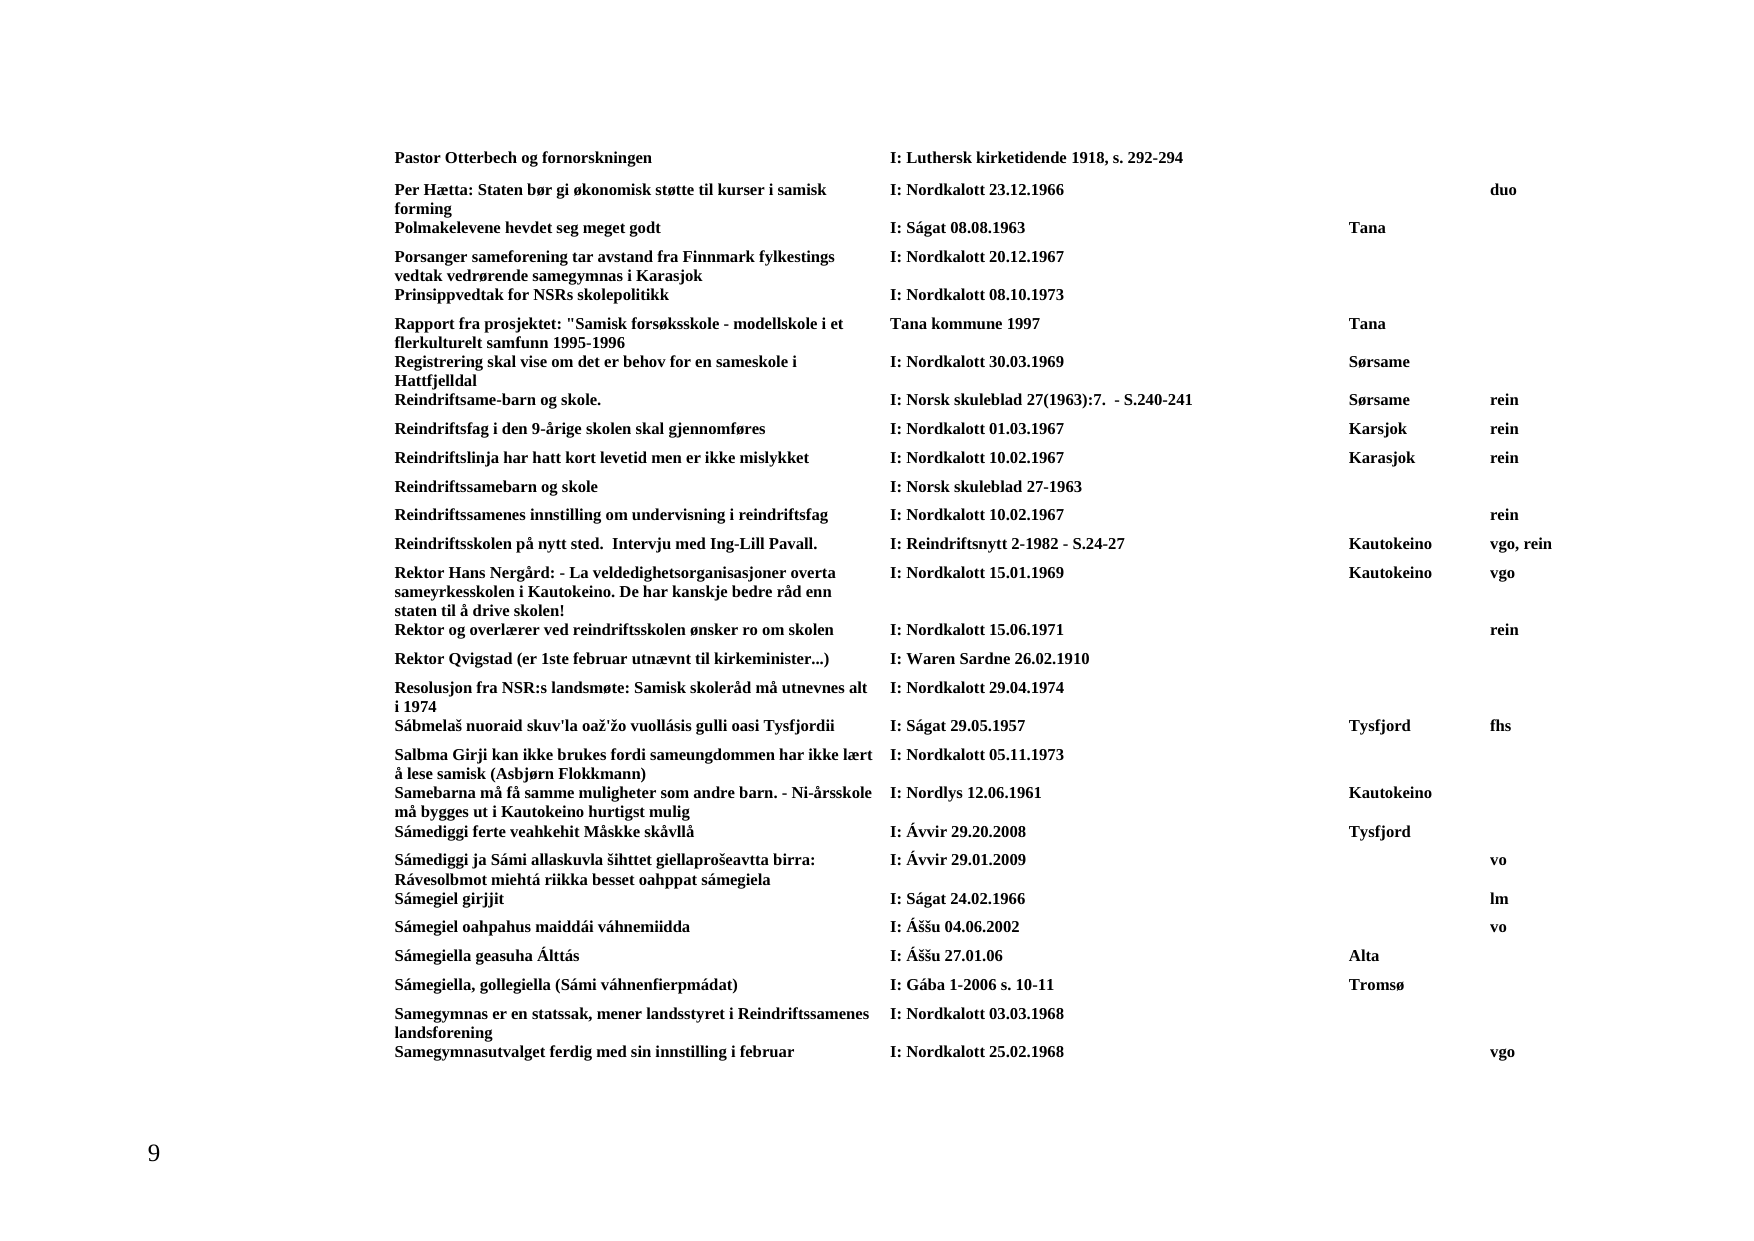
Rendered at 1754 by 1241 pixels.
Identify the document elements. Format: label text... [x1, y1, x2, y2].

table_cell I: Nordkalott 25.02.1968 [883, 1042, 1341, 1071]
table_cell [1483, 783, 1605, 821]
table_cell I: Ságat 24.02.1966 [883, 889, 1341, 917]
table_cell Resolusjon fra NSR:s landsmøte: Samisk skoleråd må utnevnes alt i 1974 [387, 678, 883, 716]
table_cell [1483, 946, 1605, 975]
table_cell [149, 246, 387, 285]
table_cell [149, 821, 387, 850]
table_cell Reindriftssamenes innstilling om undervisning i reindriftsfag [387, 505, 883, 534]
table_cell [149, 352, 387, 390]
table_cell [149, 975, 387, 1003]
table_cell Sámegiel oahpahus maiddái váhnemiidda [387, 917, 883, 946]
table_cell Karsjok [1341, 419, 1482, 448]
table_cell I: Nordkalott 10.02.1967 [883, 505, 1341, 534]
table_cell [149, 745, 387, 783]
table_cell Sámediggi ferte veahkehit Måskke skåvllå [387, 821, 883, 850]
table_cell vgo [1483, 563, 1605, 620]
table_cell [149, 850, 387, 888]
table_cell vgo, rein [1483, 534, 1605, 563]
table_cell [149, 476, 387, 505]
table_cell [1341, 620, 1482, 649]
table_cell [149, 179, 387, 218]
table_cell rein [1483, 390, 1605, 419]
table_cell [1483, 1004, 1605, 1042]
table_cell I: Reindriftsnytt 2-1982 - S.24-27 [883, 534, 1341, 563]
table_cell [149, 390, 387, 419]
table_cell [149, 148, 387, 179]
table_cell [1341, 285, 1482, 313]
table_cell [149, 1042, 387, 1071]
table_cell Tysfjord [1341, 821, 1482, 850]
table_cell [1483, 285, 1605, 313]
table_cell Prinsippvedtak for NSRs skolepolitikk [387, 285, 883, 313]
table_cell Sámegiella, gollegiella (Sámi váhnenfierpmádat) [387, 975, 883, 1003]
table_cell [1483, 352, 1605, 390]
table_cell Per Hætta: Staten bør gi økonomisk støtte til kurser i samisk forming [387, 179, 883, 218]
table_cell [1341, 745, 1482, 783]
table_cell [149, 649, 387, 678]
table_cell [1483, 678, 1605, 716]
table_cell [149, 448, 387, 476]
table_cell fhs [1483, 716, 1605, 745]
table_cell Tana [1341, 218, 1482, 246]
table_cell [1341, 850, 1482, 888]
table_cell I: Waren Sardne 26.02.1910 [883, 649, 1341, 678]
table_cell Tana [1341, 314, 1482, 352]
table_cell I: Ávvir 29.01.2009 [883, 850, 1341, 888]
table_cell Sørsame [1341, 390, 1482, 419]
table_cell Salbma Girji kan ikke brukes fordi sameungdommen har ikke lært å lese samisk (Asbjørn Flokkmann) [387, 745, 883, 783]
table_cell [149, 889, 387, 917]
table_cell [1341, 1042, 1482, 1071]
table_cell I: Nordkalott 03.03.1968 [883, 1004, 1341, 1042]
table_cell [149, 218, 387, 246]
table_cell Kautokeino [1341, 783, 1482, 821]
table_cell [1341, 179, 1482, 218]
table_cell I: Nordkalott 30.03.1969 [883, 352, 1341, 390]
table_cell rein [1483, 419, 1605, 448]
table_cell Rektor Qvigstad (er 1ste februar utnævnt til kirkeminister...) [387, 649, 883, 678]
table_cell I: Áššu 04.06.2002 [883, 917, 1341, 946]
table_cell [1483, 649, 1605, 678]
table_cell Sámegiel girjjit [387, 889, 883, 917]
table_cell [149, 285, 387, 313]
table_cell [149, 716, 387, 745]
table_cell [149, 563, 387, 620]
table_cell [149, 946, 387, 975]
table_cell [149, 505, 387, 534]
table_cell I: Norsk skuleblad 27(1963):7. - S.240-241 [883, 390, 1341, 419]
table_cell I: Luthersk kirketidende 1918, s. 292-294 [883, 148, 1341, 179]
table_cell Registrering skal vise om det er behov for en sameskole i Hattfjelldal [387, 352, 883, 390]
table_cell [1341, 1004, 1482, 1042]
table_cell [149, 620, 387, 649]
table_cell Pastor Otterbech og fornorskningen [387, 148, 883, 179]
table_cell Reindriftssamebarn og skole [387, 476, 883, 505]
table_cell I: Ságat 29.05.1957 [883, 716, 1341, 745]
table_cell Sábmelaš nuoraid skuv'la oaž'žo vuollásis gulli oasi Tysfjordii [387, 716, 883, 745]
table_cell lm [1483, 889, 1605, 917]
table_cell I: Nordkalott 23.12.1966 [883, 179, 1341, 218]
table_cell [149, 534, 387, 563]
table_cell [1341, 476, 1482, 505]
table_cell I: Nordlys 12.06.1961 [883, 783, 1341, 821]
table_cell Porsanger sameforening tar avstand fra Finnmark fylkestings vedtak vedrørende samegymnas i Karasjok [387, 246, 883, 285]
table_cell Rapport fra prosjektet: "Samisk forsøksskole - modellskole i et flerkulturelt samfunn 1995-1996 [387, 314, 883, 352]
table_cell I: Nordkalott 01.03.1967 [883, 419, 1341, 448]
table_cell Reindriftslinja har hatt kort levetid men er ikke mislykket [387, 448, 883, 476]
table_cell Sámegiella geasuha Álttás [387, 946, 883, 975]
table_cell vo [1483, 917, 1605, 946]
table_cell I: Nordkalott 15.06.1971 [883, 620, 1341, 649]
table_cell vo [1483, 850, 1605, 888]
table_cell I: Nordkalott 20.12.1967 [883, 246, 1341, 285]
table_cell rein [1483, 505, 1605, 534]
table_cell I: Nordkalott 15.01.1969 [883, 563, 1341, 620]
table_cell Samebarna må få samme muligheter som andre barn. - Ni-årsskole må bygges ut i Kautokeino hurtigst mulig [387, 783, 883, 821]
table_cell [149, 783, 387, 821]
table_cell I: Nordkalott 05.11.1973 [883, 745, 1341, 783]
table_cell I: Nordkalott 29.04.1974 [883, 678, 1341, 716]
table_cell [149, 419, 387, 448]
table_cell Samegymnas er en statssak, mener landsstyret i Reindriftssamenes landsforening [387, 1004, 883, 1042]
table_cell Karasjok [1341, 448, 1482, 476]
table_cell I: Áššu 27.01.06 [883, 946, 1341, 975]
table_cell [1483, 975, 1605, 1003]
table_cell Polmakelevene hevdet seg meget godt [387, 218, 883, 246]
table_cell [149, 314, 387, 352]
table_cell I: Ávvir 29.20.2008 [883, 821, 1341, 850]
table_cell Reindriftsame-barn og skole. [387, 390, 883, 419]
table_cell Sørsame [1341, 352, 1482, 390]
table_cell Reindriftsskolen på nytt sted. Intervju med Ing-Lill Pavall. [387, 534, 883, 563]
table_cell [149, 678, 387, 716]
table_cell I: Ságat 08.08.1963 [883, 218, 1341, 246]
table_cell [1483, 821, 1605, 850]
table_cell [149, 917, 387, 946]
table_cell Tana kommune 1997 [883, 314, 1341, 352]
table_cell [1341, 505, 1482, 534]
table_cell Kautokeino [1341, 534, 1482, 563]
table_cell Kautokeino [1341, 563, 1482, 620]
table_cell [1483, 314, 1605, 352]
table_cell Rektor Hans Nergård: - La veldedighetsorganisasjoner overta sameyrkesskolen i Kautokeino. De har kanskje bedre råd enn staten til å drive skolen! [387, 563, 883, 620]
table_cell Sámediggi ja Sámi allaskuvla šihttet giellaprošeavtta birra: Rávesolbmot miehtá riikka besset oahppat sámegiela [387, 850, 883, 888]
table_cell [1341, 917, 1482, 946]
table_cell [1341, 148, 1482, 179]
table_cell [1483, 476, 1605, 505]
table_cell [1483, 246, 1605, 285]
table_cell [1483, 148, 1605, 179]
table_cell Reindriftsfag i den 9-årige skolen skal gjennomføres [387, 419, 883, 448]
table_cell rein [1483, 620, 1605, 649]
table_cell [149, 1004, 387, 1042]
table_cell rein [1483, 448, 1605, 476]
table_cell I: Nordkalott 08.10.1973 [883, 285, 1341, 313]
table_cell [1483, 218, 1605, 246]
table_cell [1341, 649, 1482, 678]
table_cell [1341, 246, 1482, 285]
table_cell duo [1483, 179, 1605, 218]
table_cell I: Norsk skuleblad 27-1963 [883, 476, 1341, 505]
table_cell I: Gába 1-2006 s. 10-11 [883, 975, 1341, 1003]
table_cell vgo [1483, 1042, 1605, 1071]
table_cell [1341, 889, 1482, 917]
table_cell [1483, 745, 1605, 783]
table_cell [1341, 678, 1482, 716]
table_cell Alta [1341, 946, 1482, 975]
table_cell Samegymnasutvalget ferdig med sin innstilling i februar [387, 1042, 883, 1071]
table_cell Rektor og overlærer ved reindriftsskolen ønsker ro om skolen [387, 620, 883, 649]
table_cell I: Nordkalott 10.02.1967 [883, 448, 1341, 476]
table_cell Tromsø [1341, 975, 1482, 1003]
table_cell Tysfjord [1341, 716, 1482, 745]
